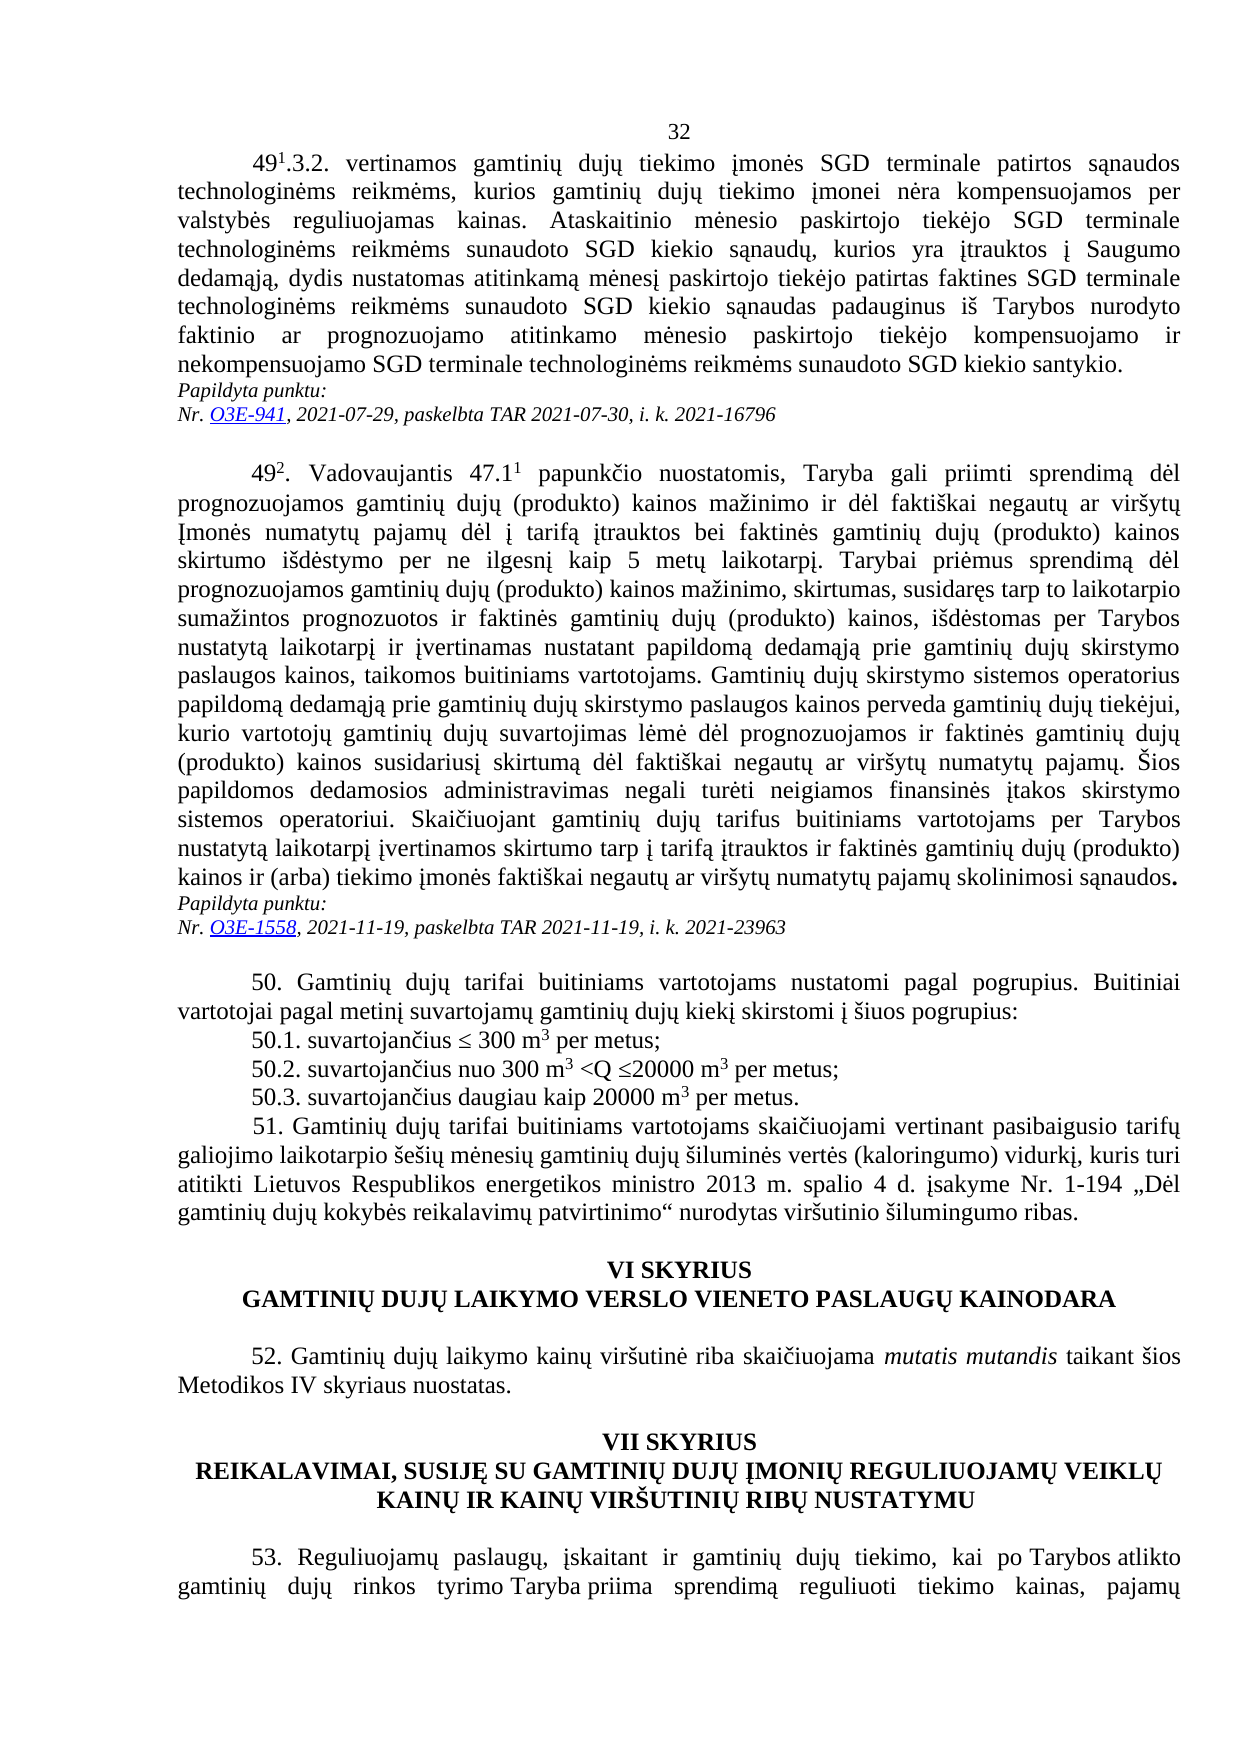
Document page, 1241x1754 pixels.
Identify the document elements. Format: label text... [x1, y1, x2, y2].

text VII SKYRIUS [177, 1427, 1181, 1456]
text REIKALAVIMAI, SUSIJĘ SU GAMTINIŲ DUJŲ ĮMONIŲ REGULIUOJAMŲ VEIKLŲ KAINŲ IR KAINŲ VIRŠUTINIŲ RIBŲ NUSTATYMU [177, 1456, 1181, 1514]
text 50.3. suvartojančius daugiau kaip 20000 m3 per metus. [177, 1082, 1181, 1111]
text Nr. O3E-941, 2021-07-29, paskelbta TAR 2021-07-30, i. k. 2021-16796 [177, 402, 1181, 426]
text Nr. O3E-1558, 2021-11-19, paskelbta TAR 2021-11-19, i. k. 2021-23963 [177, 914, 1181, 939]
text 50.2. suvartojančius nuo 300 m3 <Q ≤20000 m3 per metus; [177, 1054, 1181, 1082]
text 53. Reguliuojamų paslaugų, įskaitant ir gamtinių dujų tiekimo, kai po Tarybos atlikto gamtinių dujų rinkos tyrimo Taryba priima sprendimą reguliuoti tiekimo kainas, pajamų [177, 1542, 1181, 1600]
text VI SKYRIUS [177, 1255, 1181, 1284]
text Papildyta punktu: [177, 891, 1181, 914]
text GAMTINIŲ DUJŲ LAIKYMO VERSLO VIENETO PASLAUGŲ KAINODARA [177, 1284, 1181, 1312]
text 491.3.2. vertinamos gamtinių dujų tiekimo įmonės SGD terminale patirtos sąnaudos technologinėms reikmėms, kurios gamtinių dujų tiekimo įmonei nėra kompensuojamos per valstybės reguliuojamas kainas. Ataskaitinio mėnesio paskirtojo tiekėjo SGD terminale technologinėms reikmėms sunaudoto SGD kiekio sąnaudų, kurios yra įtrauktos į Saugumo dedamąją, dydis nustatomas atitinkamą mėnesį paskirtojo tiekėjo patirtas faktines SGD terminale technologinėms reikmėms sunaudoto SGD kiekio sąnaudas padauginus iš Tarybos nurodyto faktinio ar prognozuojamo atitinkamo mėnesio paskirtojo tiekėjo kompensuojamo ir nekompensuojamo SGD terminale technologinėms reikmėms sunaudoto SGD kiekio santykio. [177, 148, 1181, 378]
text 492. Vadovaujantis 47.11 papunkčio nuostatomis, Taryba gali priimti sprendimą dėl prognozuojamos gamtinių dujų (produkto) kainos mažinimo ir dėl faktiškai negautų ar viršytų Įmonės numatytų pajamų dėl į tarifą įtrauktos bei faktinės gamtinių dujų (produkto) kainos skirtumo išdėstymo per ne ilgesnį kaip 5 metų laikotarpį. Tarybai priėmus sprendimą dėl prognozuojamos gamtinių dujų (produkto) kainos mažinimo, skirtumas, susidaręs tarp to laikotarpio sumažintos prognozuotos ir faktinės gamtinių dujų (produkto) kainos, išdėstomas per Tarybos nustatytą laikotarpį ir įvertinamas nustatant papildomą dedamąją prie gamtinių dujų skirstymo paslaugos kainos, taikomos buitiniams vartotojams. Gamtinių dujų skirstymo sistemos operatorius papildomą dedamąją prie gamtinių dujų skirstymo paslaugos kainos perveda gamtinių dujų tiekėjui, kurio vartotojų gamtinių dujų suvartojimas lėmė dėl prognozuojamos ir faktinės gamtinių dujų (produkto) kainos susidariusį skirtumą dėl faktiškai negautų ar viršytų numatytų pajamų. Šios papildomos dedamosios administravimas negali turėti neigiamos finansinės įtakos skirstymo sistemos operatoriui. Skaičiuojant gamtinių dujų tarifus buitiniams vartotojams per Tarybos nustatytą laikotarpį įvertinamos skirtumo tarp į tarifą įtrauktos ir faktinės gamtinių dujų (produkto) kainos ir (arba) tiekimo įmonės faktiškai negautų ar viršytų numatytų pajamų skolinimosi sąnaudos. [177, 454, 1181, 891]
text Papildyta punktu: [177, 378, 1181, 402]
text 51. Gamtinių dujų tarifai buitiniams vartotojams skaičiuojami vertinant pasibaigusio tarifų galiojimo laikotarpio šešių mėnesių gamtinių dujų šiluminės vertės (kaloringumo) vidurkį, kuris turi atitikti Lietuvos Respublikos energetikos ministro 2013 m. spalio 4 d. įsakyme Nr. 1-194 „Dėl gamtinių dujų kokybės reikalavimų patvirtinimo“ nurodytas viršutinio šilumingumo ribas. [177, 1111, 1181, 1226]
text 52. Gamtinių dujų laikymo kainų viršutinė riba skaičiuojama mutatis mutandis taikant šios Metodikos IV skyriaus nuostatas. [177, 1341, 1181, 1399]
text 50.1. suvartojančius ≤ 300 m3 per metus; [177, 1025, 1181, 1054]
text 50. Gamtinių dujų tarifai buitiniams vartotojams nustatomi pagal pogrupius. Buitiniai vartotojai pagal metinį suvartojamų gamtinių dujų kiekį skirstomi į šiuos pogrupius: [177, 967, 1181, 1025]
